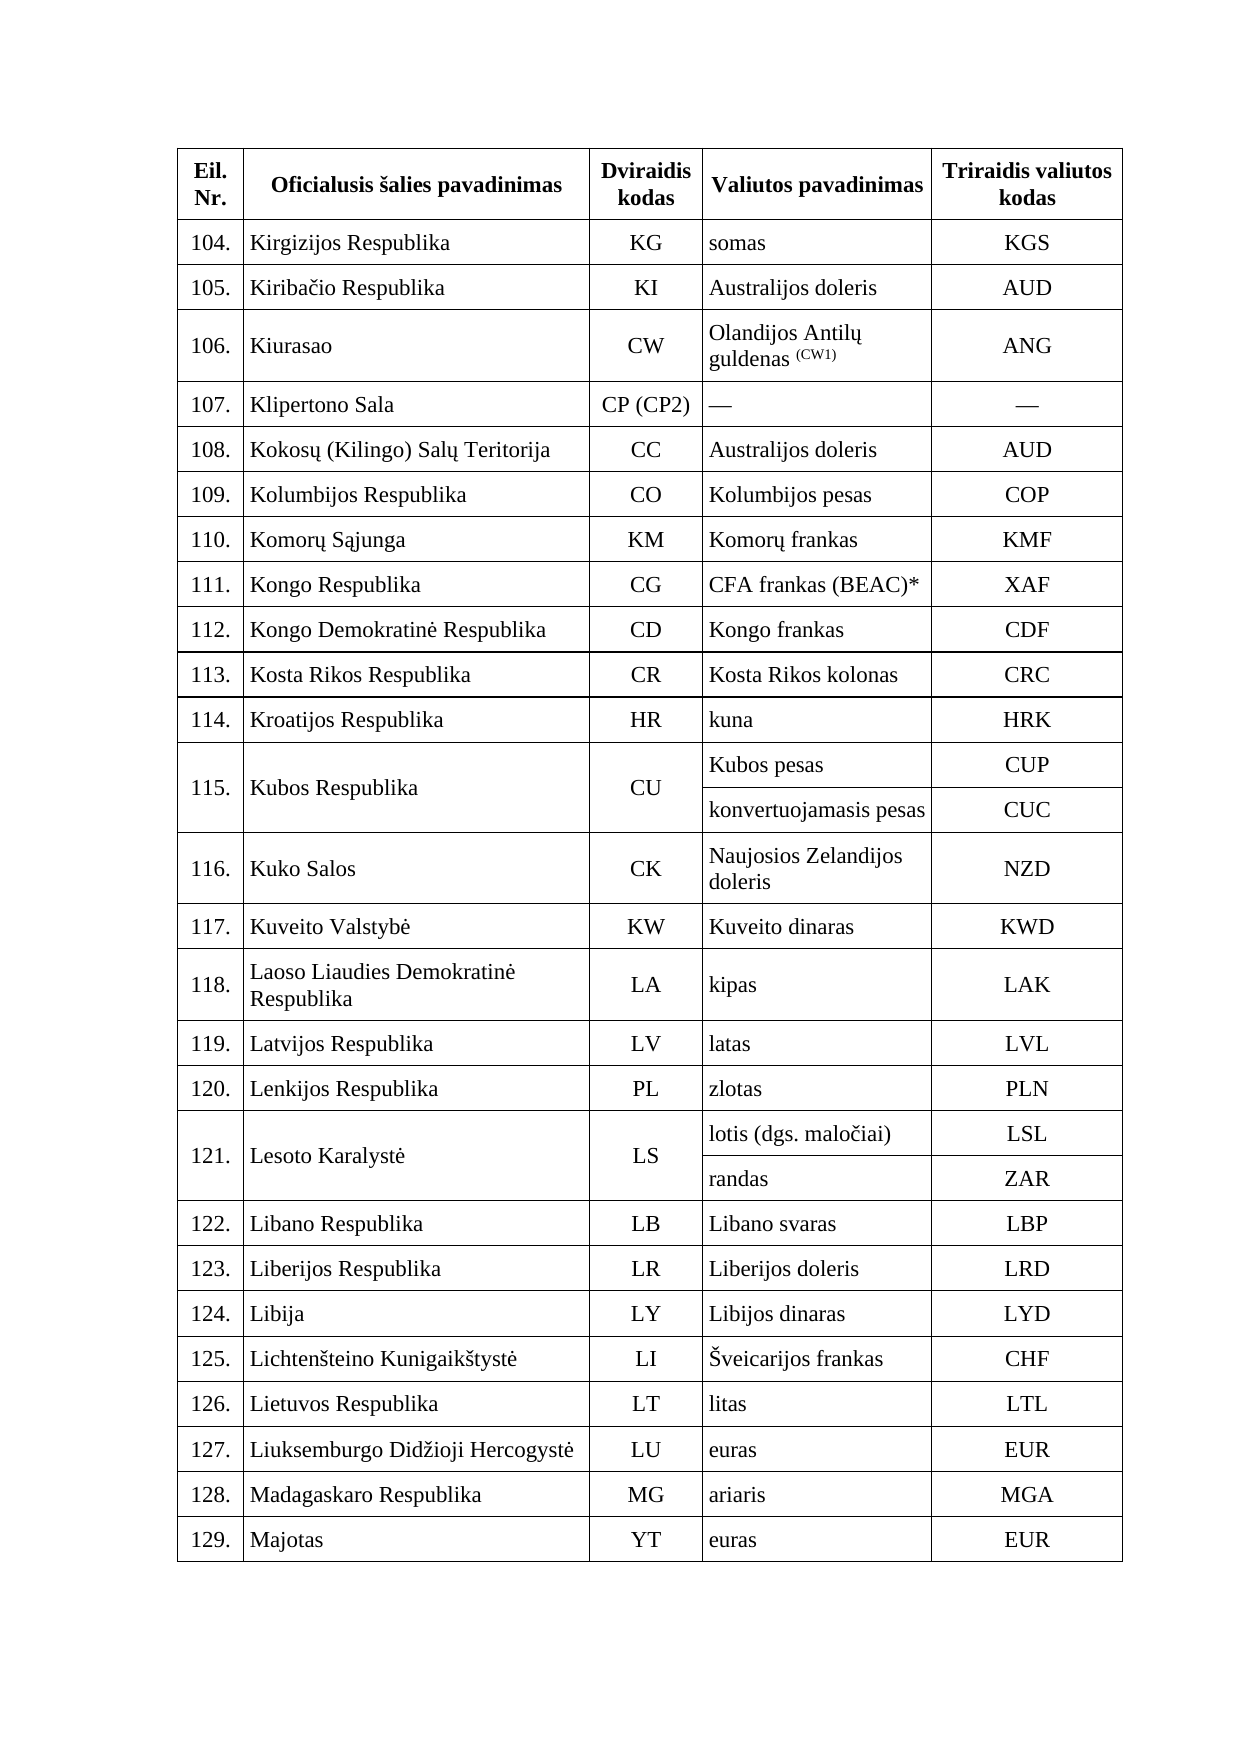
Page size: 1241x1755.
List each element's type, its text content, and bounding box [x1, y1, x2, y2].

table_cell randas [703, 1156, 931, 1200]
table_cell 126. [178, 1382, 243, 1426]
table_cell Kolumbijos Respublika [244, 472, 589, 516]
table_cell MG [590, 1472, 702, 1516]
table_cell YT [590, 1517, 702, 1561]
table_cell EUR [932, 1517, 1122, 1561]
table_cell 119. [178, 1021, 243, 1065]
table_cell Libano Respublika [244, 1201, 589, 1245]
table_cell MGA [932, 1472, 1122, 1516]
table_cell CC [590, 427, 702, 471]
table_cell 108. [178, 427, 243, 471]
table_cell 118. [178, 949, 243, 1020]
table_cell LB [590, 1201, 702, 1245]
table_cell 106. [178, 310, 243, 381]
table_cell Liberijos Respublika [244, 1246, 589, 1290]
table_cell KWD [932, 904, 1122, 948]
table_cell KI [590, 265, 702, 309]
table_cell COP [932, 472, 1122, 516]
table_cell Majotas [244, 1517, 589, 1561]
table_cell HRK [932, 698, 1122, 742]
table_cell Liberijos doleris [703, 1246, 931, 1290]
table_cell CU [590, 743, 702, 832]
table_cell Naujosios Zelandijos doleris [703, 833, 931, 903]
table_cell 109. [178, 472, 243, 516]
table_cell Kongo frankas [703, 607, 931, 651]
table_header Oficialusis šalies pavadinimas [244, 149, 589, 219]
table_cell AUD [932, 427, 1122, 471]
table_cell Olandijos Antilų guldenas (CW1) [703, 310, 931, 381]
table_header Valiutos pavadinimas [703, 149, 931, 219]
table_cell 111. [178, 562, 243, 606]
table_cell Latvijos Respublika [244, 1021, 589, 1065]
table_cell HR [590, 698, 702, 742]
table_cell CP (CP2) [590, 382, 702, 426]
table_cell ANG [932, 310, 1122, 381]
table_cell ariaris [703, 1472, 931, 1516]
table_cell Kroatijos Respublika [244, 698, 589, 742]
table_header Dviraidis kodas [590, 149, 702, 219]
table_cell Kuveito dinaras [703, 904, 931, 948]
table_cell KMF [932, 517, 1122, 561]
table_cell KM [590, 517, 702, 561]
table_cell — [932, 382, 1122, 426]
table_header Triraidis valiutos kodas [932, 149, 1122, 219]
table_cell CO [590, 472, 702, 516]
table_cell lotis (dgs. maločiai) [703, 1111, 931, 1155]
table_cell Kongo Respublika [244, 562, 589, 606]
table_cell Lesoto Karalystė [244, 1111, 589, 1200]
table_cell Kiurasao [244, 310, 589, 381]
table_cell ZAR [932, 1156, 1122, 1200]
table_cell XAF [932, 562, 1122, 606]
table_cell konvertuojamasis pesas [703, 788, 931, 832]
table_cell Šveicarijos frankas [703, 1337, 931, 1381]
table_cell Lichtenšteino Kunigaikštystė [244, 1337, 589, 1381]
table_cell LU [590, 1427, 702, 1471]
table_cell CR [590, 653, 702, 696]
table_cell kuna [703, 698, 931, 742]
table_cell Libano svaras [703, 1201, 931, 1245]
table_cell Libijos dinaras [703, 1291, 931, 1336]
table_cell 120. [178, 1066, 243, 1110]
table_cell 115. [178, 743, 243, 832]
table_cell kipas [703, 949, 931, 1020]
table_cell latas [703, 1021, 931, 1065]
table_cell 121. [178, 1111, 243, 1200]
table_cell PLN [932, 1066, 1122, 1110]
table_cell 110. [178, 517, 243, 561]
table_cell LY [590, 1291, 702, 1336]
table_cell Kubos Respublika [244, 743, 589, 832]
table_cell Lietuvos Respublika [244, 1382, 589, 1426]
table_cell 112. [178, 607, 243, 651]
table_cell PL [590, 1066, 702, 1110]
table_cell Liuksemburgo Didžioji Hercogystė [244, 1427, 589, 1471]
table_cell euras [703, 1517, 931, 1561]
table_cell CG [590, 562, 702, 606]
table_cell LA [590, 949, 702, 1020]
table_cell Komorų frankas [703, 517, 931, 561]
table_cell LT [590, 1382, 702, 1426]
table_header Eil. Nr. [178, 149, 243, 219]
table_cell 124. [178, 1291, 243, 1336]
table_cell CK [590, 833, 702, 903]
table_cell CUP [932, 743, 1122, 787]
table_cell euras [703, 1427, 931, 1471]
table_cell litas [703, 1382, 931, 1426]
table_cell Klipertono Sala [244, 382, 589, 426]
table_cell Kosta Rikos Respublika [244, 653, 589, 696]
table_cell Kubos pesas [703, 743, 931, 787]
table_cell Kirgizijos Respublika [244, 220, 589, 264]
table_cell zlotas [703, 1066, 931, 1110]
table_cell CFA frankas (BEAC)* [703, 562, 931, 606]
table_cell 104. [178, 220, 243, 264]
table_cell 127. [178, 1427, 243, 1471]
table_cell Kuveito Valstybė [244, 904, 589, 948]
table_cell EUR [932, 1427, 1122, 1471]
table_cell LYD [932, 1291, 1122, 1336]
table_cell Australijos doleris [703, 427, 931, 471]
table_cell 123. [178, 1246, 243, 1290]
table_cell LS [590, 1111, 702, 1200]
table_cell 114. [178, 698, 243, 742]
table_cell CHF [932, 1337, 1122, 1381]
table_cell CD [590, 607, 702, 651]
table_cell somas [703, 220, 931, 264]
table_cell — [703, 382, 931, 426]
table_cell LBP [932, 1201, 1122, 1245]
table_cell LR [590, 1246, 702, 1290]
table_cell CDF [932, 607, 1122, 651]
table_cell 128. [178, 1472, 243, 1516]
table_cell Kolumbijos pesas [703, 472, 931, 516]
table_cell Komorų Sąjunga [244, 517, 589, 561]
table_cell Laoso Liaudies Demokratinė Respublika [244, 949, 589, 1020]
table_cell 113. [178, 653, 243, 696]
table_cell KGS [932, 220, 1122, 264]
table_cell 107. [178, 382, 243, 426]
table_cell CUC [932, 788, 1122, 832]
table_cell LTL [932, 1382, 1122, 1426]
table_cell Lenkijos Respublika [244, 1066, 589, 1110]
table_cell LV [590, 1021, 702, 1065]
table_cell CW [590, 310, 702, 381]
table_cell 116. [178, 833, 243, 903]
table_cell Kiribačio Respublika [244, 265, 589, 309]
table_cell Kosta Rikos kolonas [703, 653, 931, 696]
table_cell NZD [932, 833, 1122, 903]
table_cell KG [590, 220, 702, 264]
table_cell Australijos doleris [703, 265, 931, 309]
table_cell 129. [178, 1517, 243, 1561]
table_cell KW [590, 904, 702, 948]
table_cell LRD [932, 1246, 1122, 1290]
table_cell Kokosų (Kilingo) Salų Teritorija [244, 427, 589, 471]
table_cell Kongo Demokratinė Respublika [244, 607, 589, 651]
table_cell AUD [932, 265, 1122, 309]
table_cell LI [590, 1337, 702, 1381]
table_cell LVL [932, 1021, 1122, 1065]
table_cell Kuko Salos [244, 833, 589, 903]
table_cell Madagaskaro Respublika [244, 1472, 589, 1516]
table_cell 125. [178, 1337, 243, 1381]
table_cell 122. [178, 1201, 243, 1245]
table_cell LSL [932, 1111, 1122, 1155]
table_cell 117. [178, 904, 243, 948]
table_cell CRC [932, 653, 1122, 696]
table_cell LAK [932, 949, 1122, 1020]
table_cell 105. [178, 265, 243, 309]
table_cell Libija [244, 1291, 589, 1336]
